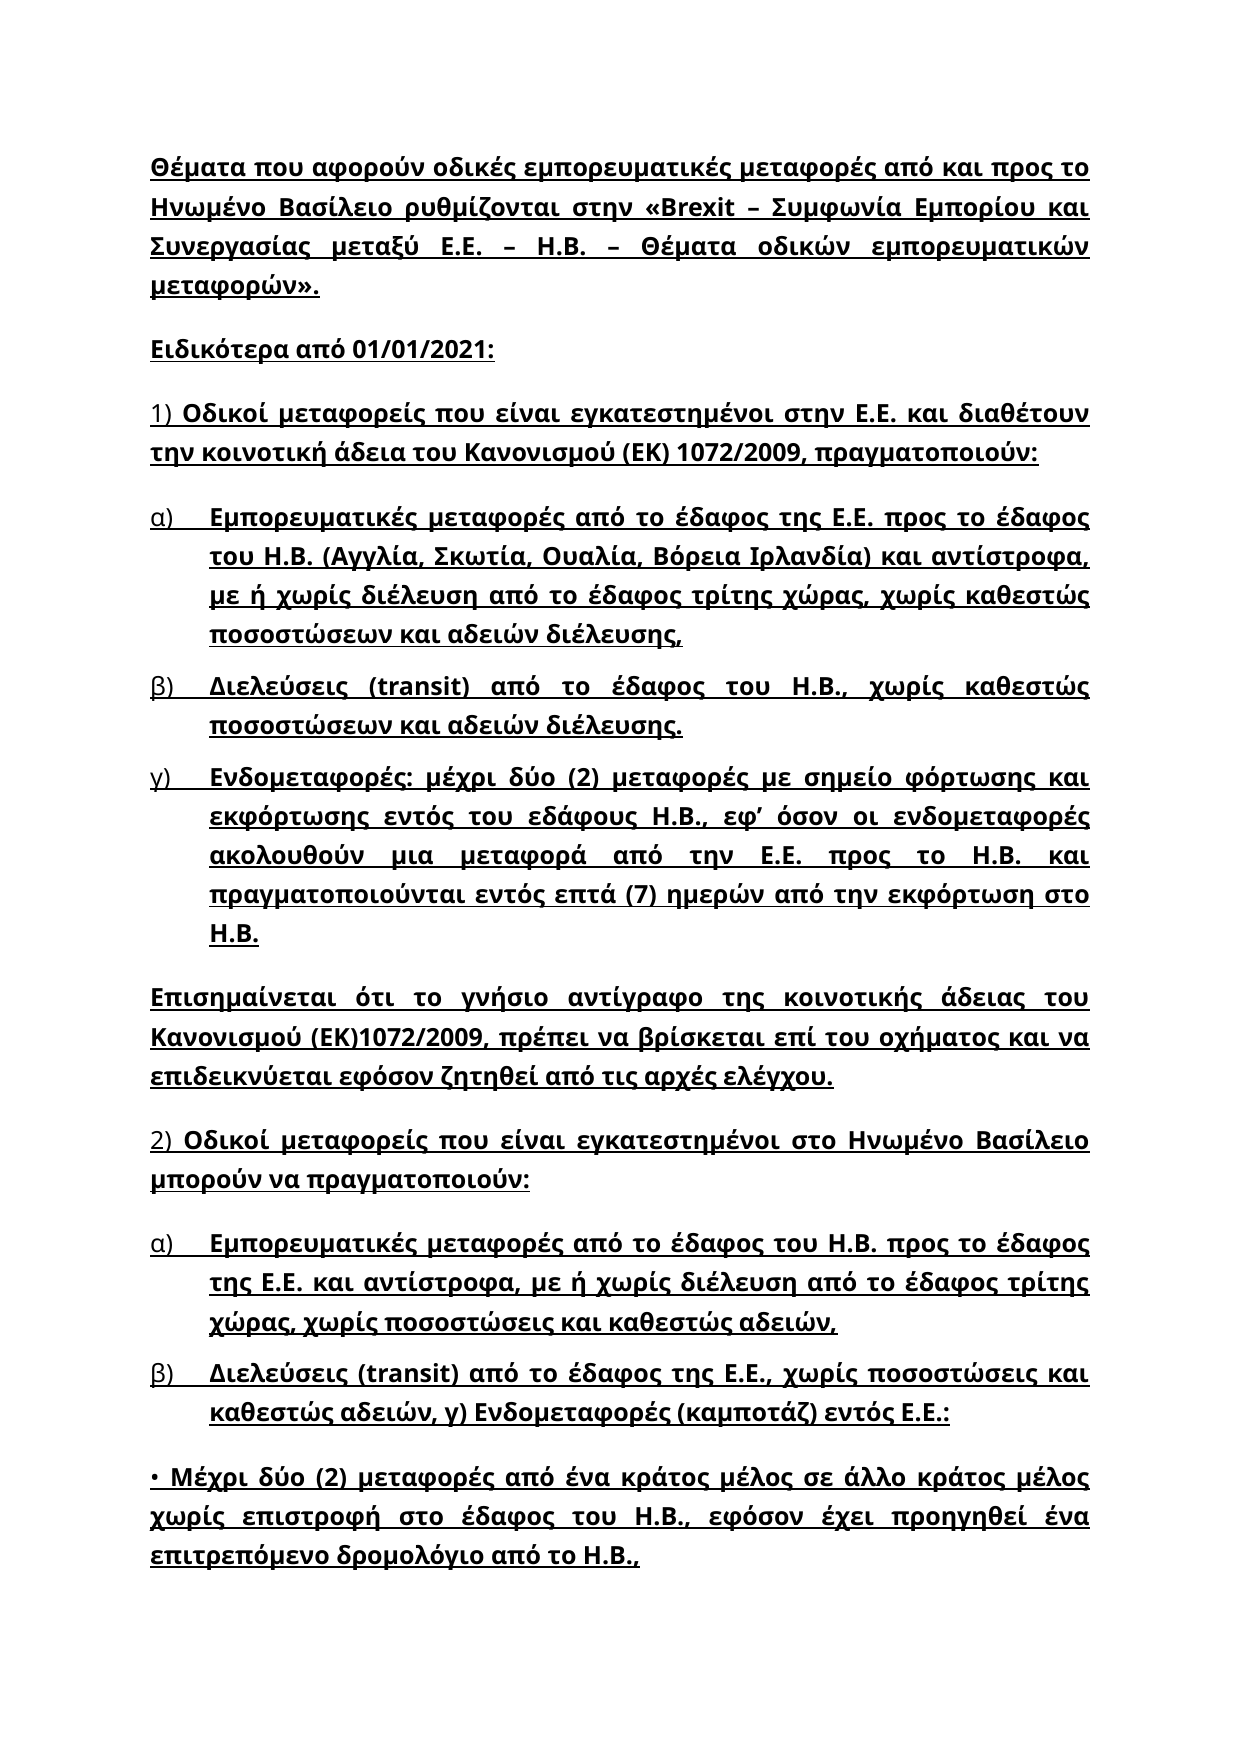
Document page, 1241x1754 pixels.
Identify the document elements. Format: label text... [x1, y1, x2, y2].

text επιτρεπόμενο δρομολόγιο από το Η.Β., [150, 1529, 1090, 1572]
list εκφόρτωσης εντός του εδάφους Η.Β., εφ’ όσον οι ενδομεταφορές ακολουθούν μια μεταφορά από την Ε.Ε. προς το Η.Β. και πραγματοποιούνται εντός επτά (7) ημερών από την εκφόρτωση στο Η.Β. [150, 790, 1090, 950]
list του Η.Β. (Αγγλία, Σκωτία, Ουαλία, Βόρεια Ιρλανδία) και αντίστροφα, με ή χωρίς διέλευση από το έδαφος τρίτης χώρας, χωρίς καθεστώς ποσοστώσεων και αδειών διέλευσης, [150, 530, 1090, 651]
text χωρίς επιστροφή στο έδαφος του Η.Β., εφόσον έχει προηγηθεί ένα [150, 1490, 1090, 1527]
list καθεστώς αδειών, γ) Ενδομεταφορές (καμποτάζ) εντός Ε.Ε.: [150, 1387, 1090, 1429]
text την κοινοτική άδεια του Kανονισμού (ΕΚ) 1072/2009, πραγματοποιούν: [150, 427, 1090, 469]
text 1) Οδικοί μεταφορείς που είναι εγκατεστημένοι στην Ε.Ε. και διαθέτουν [150, 396, 1090, 425]
text μεταφορών». [150, 259, 1090, 302]
text Ειδικότερα από 01/01/2021: [150, 332, 1090, 366]
list γ) Ενδομεταφορές: μέχρι δύο (2) μεταφορές με σημείο φόρτωσης και [150, 759, 1090, 788]
text επιδεικνύεται εφόσον ζητηθεί από τις αρχές ελέγχου. [150, 1050, 1090, 1092]
text μπορούν να πραγματοποιούν: [150, 1153, 1090, 1196]
list α) Εμπορευματικές μεταφορές από το έδαφος του Η.Β. προς το έδαφος [150, 1226, 1090, 1255]
list α) Εμπορευματικές μεταφορές από το έδαφος της Ε.Ε. προς το έδαφος [150, 499, 1090, 528]
list της Ε.Ε. και αντίστροφα, με ή χωρίς διέλευση από το έδαφος τρίτης χώρας, χωρίς ποσοστώσεις και καθεστώς αδειών, [150, 1257, 1090, 1338]
text Θέματα που αφορούν οδικές εμπορευματικές μεταφορές από και προς το [150, 150, 1090, 179]
text Ηνωμένο Βασίλειο ρυθμίζονται στην «Brexit – Συμφωνία Εμπορίου και [150, 181, 1090, 218]
text Συνεργασίας μεταξύ Ε.Ε. – Η.Β. – Θέματα οδικών εμπορευματικών [150, 220, 1090, 257]
list β) Διελεύσεις (transit) από το έδαφος της Ε.Ε., χωρίς ποσοστώσεις και [150, 1356, 1090, 1385]
text • Μέχρι δύο (2) μεταφορές από ένα κράτος μέλος σε άλλο κράτος μέλος [150, 1459, 1090, 1488]
text 2) Οδικοί μεταφορείς που είναι εγκατεστημένοι στο Ηνωμένο Βασίλειο [150, 1122, 1090, 1151]
text Επισημαίνεται ότι το γνήσιο αντίγραφο της κοινοτικής άδειας του [150, 980, 1090, 1009]
text Κανονισμού (ΕΚ)1072/2009, πρέπει να βρίσκεται επί του οχήματος και να [150, 1011, 1090, 1048]
list β) Διελεύσεις (transit) από το έδαφος του Η.Β., χωρίς καθεστώς [150, 668, 1090, 697]
list ποσοστώσεων και αδειών διέλευσης. [150, 699, 1090, 742]
